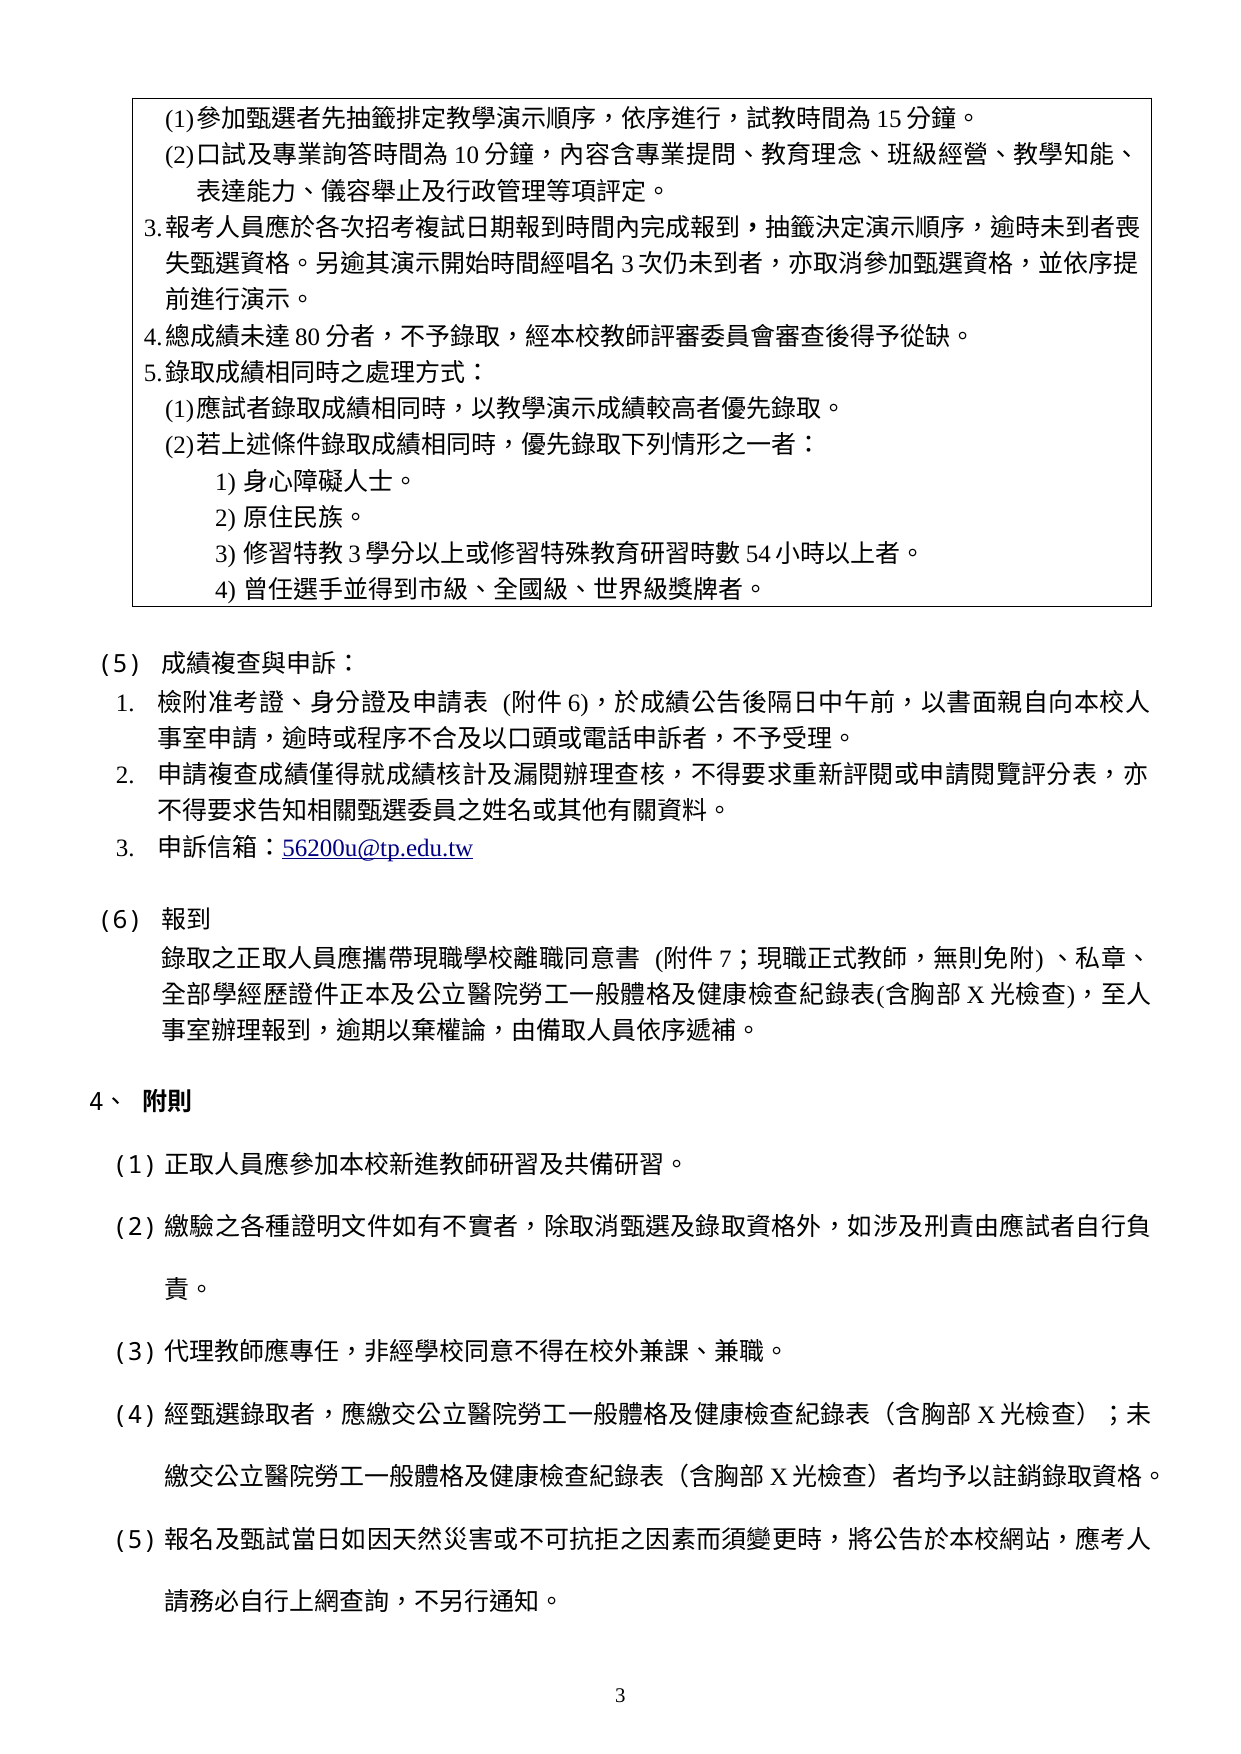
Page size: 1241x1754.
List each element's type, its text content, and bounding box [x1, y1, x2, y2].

table_header 複選注意事項於複選前一日18:00前公告於本校網頁，請考生自行查閱。 教學演示（佔60%）、口試及專業詢答（佔40%） 參加甄選者先抽籤排定教學演示順序，依序進行，試教時間為15分鐘。 口試及專業詢答時間為10分鐘，內容含專業提問、教育理念、班級經營、教學知能、表達能力、儀容舉止及行政管理等項評定。 報考人員應於各次招考複試日期報到時間內完成報到，抽籤決定演示順序，逾時未到者喪失甄選資格。另逾其演示開始時間經唱名3次仍未到者，亦取消參加甄選資格，並依序提前進行演示。 總成績未達80分者，不予錄取，經本校教師評審委員會審查後得予從缺。 錄取成績相同時之處理方式： 應試者錄取成績相同時，以教學演示成績較高者優先錄取。 若上述條件錄取成績相同時，優先錄取下列情形之一者： 身心障礙人士。 原住民族。 修習特教3學分以上或修習特殊教育研習時數54小時以上者。 曾任選手並得到市級、全國級、世界級獎牌者。 [133, 99, 1151, 606]
list 經甄選錄取者，應繳交公立醫院勞工一般體格及健康檢查紀錄表（含胸部X光檢查）；未繳交公立醫院勞工一般體格及健康檢查紀錄表（含胸部X光檢查）者均予以註銷錄取資格。 [112, 1371, 1152, 1496]
list 附則 [89, 1058, 1152, 1121]
list 申請複查成績僅得就成績核計及漏閱辦理查核，不得要求重新評閱或申請閱覽評分表，亦不得要求告知相關甄選委員之姓名或其他有關資料。 [116, 754, 1152, 827]
text 錄取之正取人員應攜帶現職學校離職同意書 (附件7；現職正式教師，無則免附) 、私章、全部學經歷證件正本及公立醫院勞工一般體格及健康檢查紀錄表(含胸部X光檢查)，至人事室辦理報到，逾期以棄權論，由備取人員依序遞補。 [161, 938, 1152, 1047]
list 成績複查與申訴： [142, 619, 1152, 682]
list 正取人員應參加本校新進教師研習及共備研習。 [112, 1121, 1152, 1183]
list 報到 [142, 876, 1152, 938]
list 申訴信箱：56200u@tp.edu.tw [116, 827, 1152, 863]
list 報名及甄試當日如因天然災害或不可抗拒之因素而須變更時，將公告於本校網站，應考人請務必自行上網查詢，不另行通知。 [112, 1496, 1152, 1621]
list 代理教師應專任，非經學校同意不得在校外兼課、兼職。 [112, 1308, 1152, 1371]
list 繳驗之各種證明文件如有不實者，除取消甄選及錄取資格外，如涉及刑責由應試者自行負責。 [112, 1183, 1152, 1308]
list 檢附准考證、身分證及申請表 (附件6)，於成績公告後隔日中午前，以書面親自向本校人事室申請，逾時或程序不合及以口頭或電話申訴者，不予受理。 [116, 682, 1152, 754]
